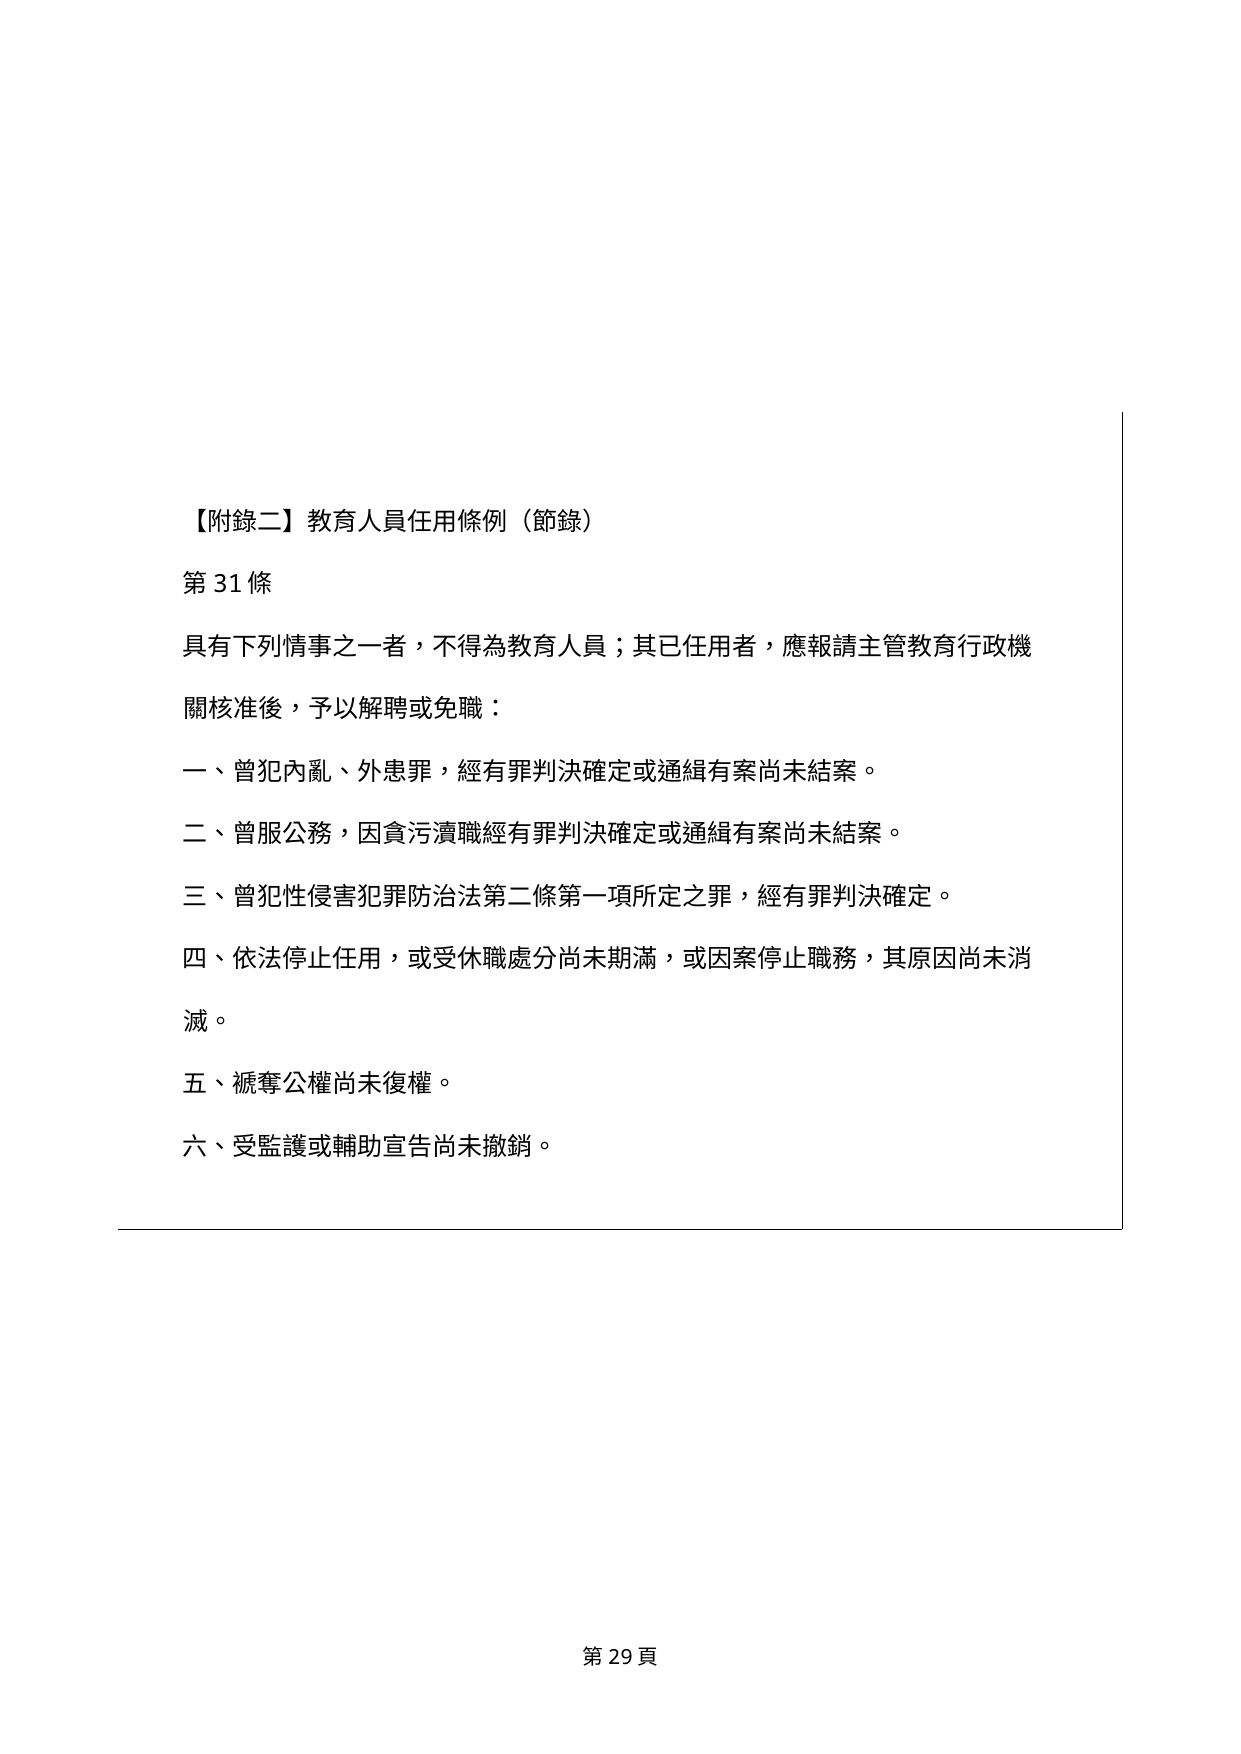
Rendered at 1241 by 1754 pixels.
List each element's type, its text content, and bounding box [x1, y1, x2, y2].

subtitle 六、受監護或輔助宣告尚未撤銷。 [118, 1102, 1122, 1229]
subtitle 四、依法停止任用，或受休職處分尚未期滿，或因案停止職務，其原因尚未消滅。 [118, 914, 1122, 1039]
subtitle 五、褫奪公權尚未復權。 [118, 1039, 1122, 1102]
subtitle 三、曾犯性侵害犯罪防治法第二條第一項所定之罪，經有罪判決確定。 [118, 852, 1122, 914]
subtitle 第31條 [118, 539, 1122, 602]
subtitle 二、曾服公務，因貪污瀆職經有罪判決確定或通緝有案尚未結案。 [118, 789, 1122, 852]
subtitle 【附錄二】教育人員任用條例（節錄） [118, 412, 1122, 539]
subtitle 具有下列情事之一者，不得為教育人員；其已任用者，應報請主管教育行政機關核准後，予以解聘或免職： [118, 602, 1122, 727]
subtitle 一、曾犯內亂、外患罪，經有罪判決確定或通緝有案尚未結案。 [118, 727, 1122, 789]
